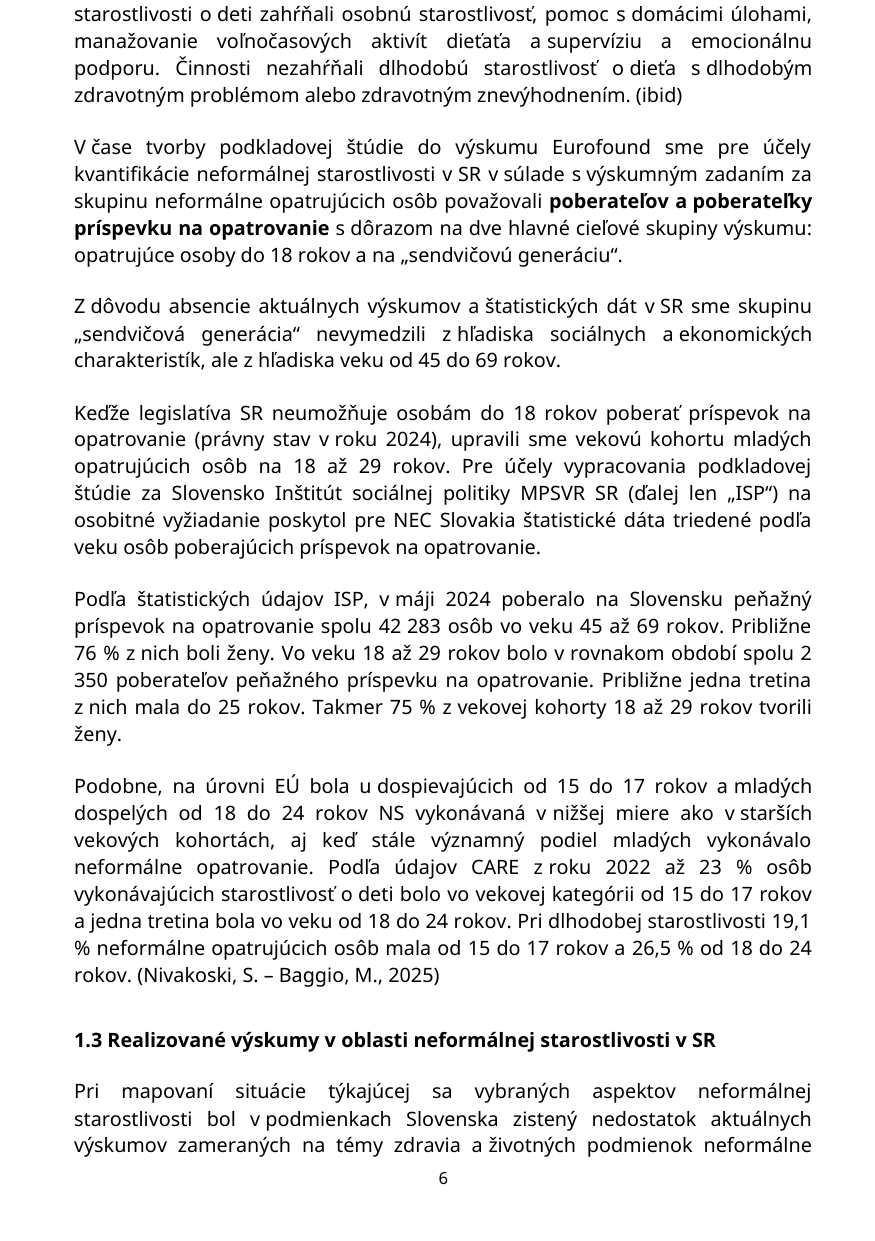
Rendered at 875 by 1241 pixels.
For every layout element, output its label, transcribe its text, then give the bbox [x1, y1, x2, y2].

text Podobne, na úrovni EÚ bola u dospievajúcich od 15 do 17 rokov a mladých dospelých od 18 do 24 rokov NS vykonávaná v nižšej miere ako v starších vekových kohortách, aj keď stále významný podiel mladých vykonávalo neformálne opatrovanie. Podľa údajov CARE z roku 2022 až 23 % osôb vykonávajúcich starostlivosť o deti bolo vo vekovej kategórii od 15 do 17 rokov a jedna tretina bola vo veku od 18 do 24 rokov. Pri dlhodobej starostlivosti 19,1 % neformálne opatrujúcich osôb mala od 15 do 17 rokov a 26,5 % od 18 do 24 rokov. (Nivakoski, S. – Baggio, M., 2025) [74, 772, 812, 988]
subtitle 1.3 Realizované výskumy v oblasti neformálnej starostlivosti v SR [74, 1026, 812, 1053]
text Keďže legislatíva SR neumožňuje osobám do 18 rokov poberať príspevok na opatrovanie (právny stav v roku 2024), upravili sme vekovú kohortu mladých opatrujúcich osôb na 18 až 29 rokov. Pre účely vypracovania podkladovej štúdie za Slovensko Inštitút sociálnej politiky MPSVR SR (ďalej len „ISP“) na osobitné vyžiadanie poskytol pre NEC Slovakia štatistické dáta triedené podľa veku osôb poberajúcich príspevok na opatrovanie. [74, 399, 812, 561]
text starostlivosti o deti zahŕňali osobnú starostlivosť, pomoc s domácimi úlohami, manažovanie voľnočasových aktivít dieťaťa a supervíziu a emocionálnu podporu. Činnosti nezahŕňali dlhodobú starostlivosť o dieťa s dlhodobým zdravotným problémom alebo zdravotným znevýhodnením. (ibid) [74, 0, 812, 108]
text V čase tvorby podkladovej štúdie do výskumu Eurofound sme pre účely kvantifikácie neformálnej starostlivosti v SR v súlade s výskumným zadaním za skupinu neformálne opatrujúcich osôb považovali poberateľov a poberateľky príspevku na opatrovanie s dôrazom na dve hlavné cieľové skupiny výskumu: opatrujúce osoby do 18 rokov a na „sendvičovú generáciu“. [74, 133, 812, 268]
text Podľa štatistických údajov ISP, v máji 2024 poberalo na Slovensku peňažný príspevok na opatrovanie spolu 42 283 osôb vo veku 45 až 69 rokov. Približne 76 % z nich boli ženy. Vo veku 18 až 29 rokov bolo v rovnakom období spolu 2 350 poberateľov peňažného príspevku na opatrovanie. Približne jedna tretina z nich mala do 25 rokov. Takmer 75 % z vekovej kohorty 18 až 29 rokov tvorili ženy. [74, 586, 812, 747]
text Pri mapovaní situácie týkajúcej sa vybraných aspektov neformálnej starostlivosti bol v podmienkach Slovenska zistený nedostatok aktuálnych výskumov zameraných na témy zdravia a životných podmienok neformálne [74, 1078, 812, 1159]
text Z dôvodu absencie aktuálnych výskumov a štatistických dát v SR sme skupinu „sendvičová generácia“ nevymedzili z hľadiska sociálnych a ekonomických charakteristík, ale z hľadiska veku od 45 do 69 rokov. [74, 293, 812, 374]
